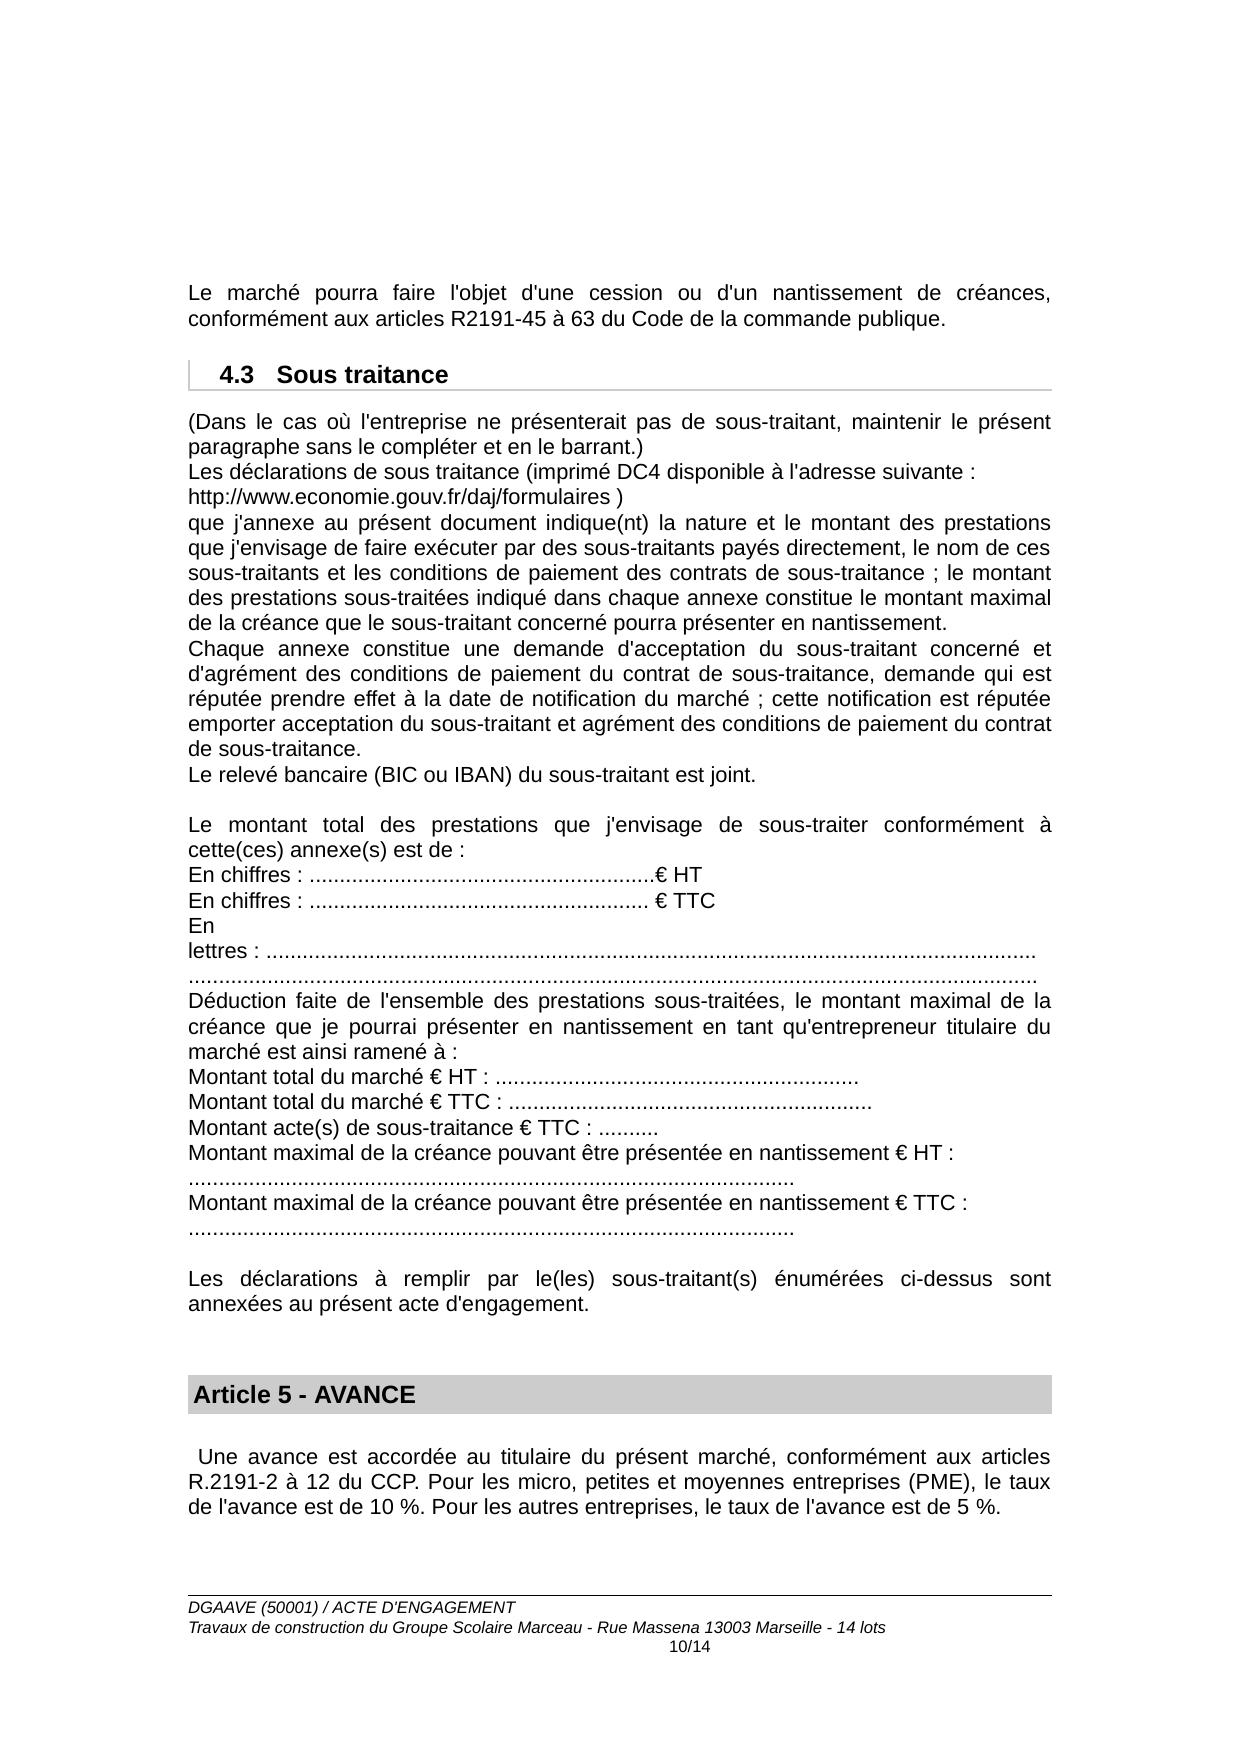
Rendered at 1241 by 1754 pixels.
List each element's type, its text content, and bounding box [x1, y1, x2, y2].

text .................................................................................................... [188, 1165, 1052, 1190]
text Les déclarations de sous traitance (imprimé DC4 disponible à l'adresse suivante : [188, 459, 1052, 484]
text Montant acte(s) de sous-traitance € TTC : .......... [188, 1114, 1052, 1140]
text que j'annexe au présent document indique(nt) la nature et le montant des prestations que j'envisage de faire exécuter par des sous-traitants payés directement, le nom de ces sous-traitants et les conditions de paiement des contrats de sous-traitance ; le montant des prestations sous-traitées indiqué dans chaque annexe constitue le montant maximal de la créance que le sous-traitant concerné pourra présenter en nantissement. [188, 509, 1052, 636]
text Montant total du marché € TTC : ............................................................ [188, 1089, 1052, 1114]
text Montant maximal de la créance pouvant être présentée en nantissement € HT : [188, 1140, 1052, 1165]
text http://www.economie.gouv.fr/daj/formulaires ) [188, 484, 1052, 509]
text (Dans le cas où l'entreprise ne présenterait pas de sous-traitant, maintenir le présent paragraphe sans le compléter et en le barrant.) [188, 409, 1052, 459]
subtitle Sous traitance [190, 360, 1052, 389]
text Le relevé bancaire (BIC ou IBAN) du sous-traitant est joint. [188, 762, 1052, 787]
text Une avance est accordée au titulaire du présent marché, conformément aux articles R.2191-2 à 12 du CCP. Pour les micro, petites et moyennes entreprises (PME), le taux de l'avance est de 10 %. Pour les autres entreprises, le taux de l'avance est de 5 %. [188, 1444, 1052, 1519]
text Le marché pourra faire l'objet d'une cession ou d'un nantissement de créances, conformément aux articles R2191-45 à 63 du Code de la commande publique. [188, 280, 1052, 331]
subtitle AVANCE [190, 1377, 1050, 1412]
text Chaque annexe constitue une demande d'acceptation du sous-traitant concerné et d'agrément des conditions de paiement du contrat de sous-traitance, demande qui est réputée prendre effet à la date de notification du marché ; cette notification est réputée emporter acceptation du sous-traitant et agrément des conditions de paiement du contrat de sous-traitance. [188, 636, 1052, 762]
text Le montant total des prestations que j'envisage de sous-traiter conformément à cette(ces) annexe(s) est de : [188, 812, 1052, 862]
text Les déclarations à remplir par le(les) sous-traitant(s) énumérées ci-dessus sont annexées au présent acte d'engagement. [188, 1266, 1052, 1316]
text Montant maximal de la créance pouvant être présentée en nantissement € TTC : [188, 1190, 1052, 1215]
text .................................................................................................... [188, 1215, 1052, 1241]
text ............................................................................................................................................ [188, 963, 1052, 988]
text En lettres : ............................................................................................................................... [188, 913, 1052, 963]
text Déduction faite de l'ensemble des prestations sous-traitées, le montant maximal de la créance que je pourrai présenter en nantissement en tant qu'entrepreneur titulaire du marché est ainsi ramené à : [188, 988, 1052, 1064]
text Montant total du marché € HT : ............................................................ [188, 1064, 1052, 1089]
text En chiffres : ........................................................ € TTC [188, 888, 1052, 913]
text En chiffres : .........................................................€ HT [188, 862, 1052, 888]
